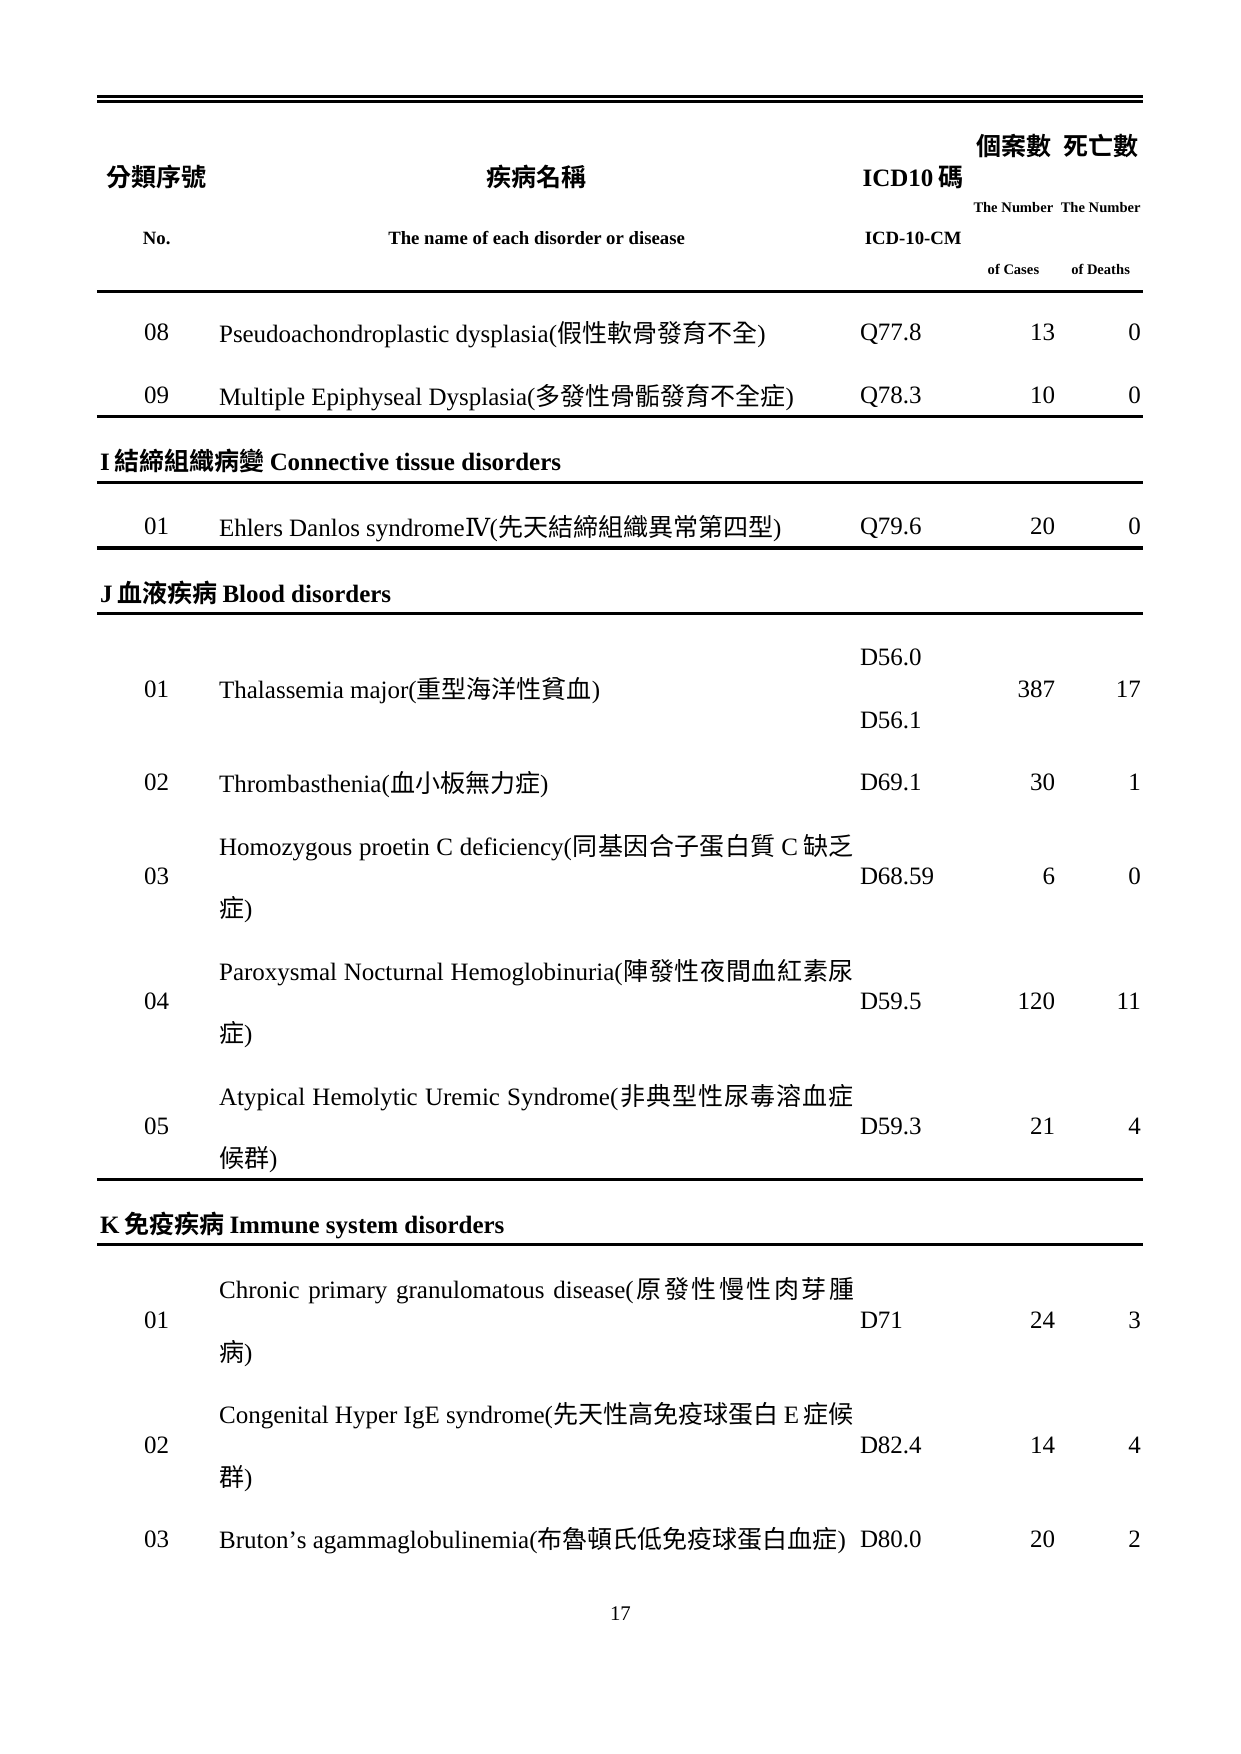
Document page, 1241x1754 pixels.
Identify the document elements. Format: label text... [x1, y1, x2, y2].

table_cell D69.1 [857, 740, 969, 803]
table_header 個案數 The Number of Cases [969, 103, 1057, 290]
table_cell D59.5 [857, 928, 969, 1053]
table_cell 02 [97, 1371, 216, 1496]
table_cell Bruton’s agammaglobulinemia(布魯頓氏低免疫球蛋白血症) [216, 1496, 857, 1559]
table_cell Q79.6 [857, 484, 969, 546]
table_cell 20 [969, 484, 1057, 546]
table_cell 02 [97, 740, 216, 803]
table_cell 01 [97, 615, 216, 740]
table_cell 4 [1058, 1053, 1143, 1178]
table_cell K免疫疾病Immune system disorders [97, 1181, 1143, 1243]
table_cell 4 [1058, 1371, 1143, 1496]
table_cell 20 [969, 1496, 1057, 1559]
table_cell D59.3 [857, 1053, 969, 1178]
table_cell Q77.8 [857, 293, 969, 353]
table_cell Ehlers Danlos syndromeⅣ(先天結締組織異常第四型) [216, 484, 857, 546]
table_header 死亡數 The Number of Deaths [1058, 103, 1143, 290]
table_cell D68.59 [857, 803, 969, 928]
table_cell D71 [857, 1246, 969, 1371]
table_cell I結締組織病變Connective tissue disorders [97, 418, 1143, 481]
table_cell 05 [97, 1053, 216, 1178]
table_cell Atypical Hemolytic Uremic Syndrome(非典型性尿毒溶血症候群) [216, 1053, 857, 1178]
table_cell Chronic primary granulomatous disease(原發性慢性肉芽腫病) [216, 1246, 857, 1371]
table_cell 14 [969, 1371, 1057, 1496]
table_cell Paroxysmal Nocturnal Hemoglobinuria(陣發性夜間血紅素尿症) [216, 928, 857, 1053]
table_cell Thrombasthenia(血小板無力症) [216, 740, 857, 803]
table_cell 3 [1058, 1246, 1143, 1371]
table_cell 01 [97, 1246, 216, 1371]
table_header 疾病名稱 The name of each disorder or disease [216, 103, 857, 290]
table_cell Pseudoachondroplastic dysplasia(假性軟骨發育不全) [216, 293, 857, 353]
table_cell Congenital Hyper IgE syndrome(先天性高免疫球蛋白E症候群) [216, 1371, 857, 1496]
table_header 分類序號 No. [97, 103, 216, 290]
table_cell 13 [969, 293, 1057, 353]
table_cell 01 [97, 484, 216, 546]
table_cell 17 [1058, 615, 1143, 740]
table_cell J血液疾病Blood disorders [97, 550, 1143, 612]
table_cell 30 [969, 740, 1057, 803]
table_cell 09 [97, 353, 216, 415]
table_cell 120 [969, 928, 1057, 1053]
table_cell 6 [969, 803, 1057, 928]
table_cell 0 [1058, 803, 1143, 928]
table_cell 10 [969, 353, 1057, 415]
table_cell 03 [97, 1496, 216, 1559]
table_cell 04 [97, 928, 216, 1053]
table_cell Q78.3 [857, 353, 969, 415]
table_cell D56.0 D56.1 [857, 615, 969, 740]
table_cell 24 [969, 1246, 1057, 1371]
table_cell 387 [969, 615, 1057, 740]
table_cell 21 [969, 1053, 1057, 1178]
table_cell 0 [1058, 353, 1143, 415]
table_cell Thalassemia major(重型海洋性貧血) [216, 615, 857, 740]
table_cell 0 [1058, 484, 1143, 546]
table_cell D82.4 [857, 1371, 969, 1496]
table_header ICD10碼 ICD-10-CM [857, 103, 969, 290]
table_cell 08 [97, 293, 216, 353]
table_cell 2 [1058, 1496, 1143, 1559]
table_cell D80.0 [857, 1496, 969, 1559]
table_cell 1 [1058, 740, 1143, 803]
table_cell 11 [1058, 928, 1143, 1053]
table_cell Multiple Epiphyseal Dysplasia(多發性骨骺發育不全症) [216, 353, 857, 415]
table_cell 0 [1058, 293, 1143, 353]
table_cell 03 [97, 803, 216, 928]
table_cell Homozygous proetin C deficiency(同基因合子蛋白質C缺乏症) [216, 803, 857, 928]
